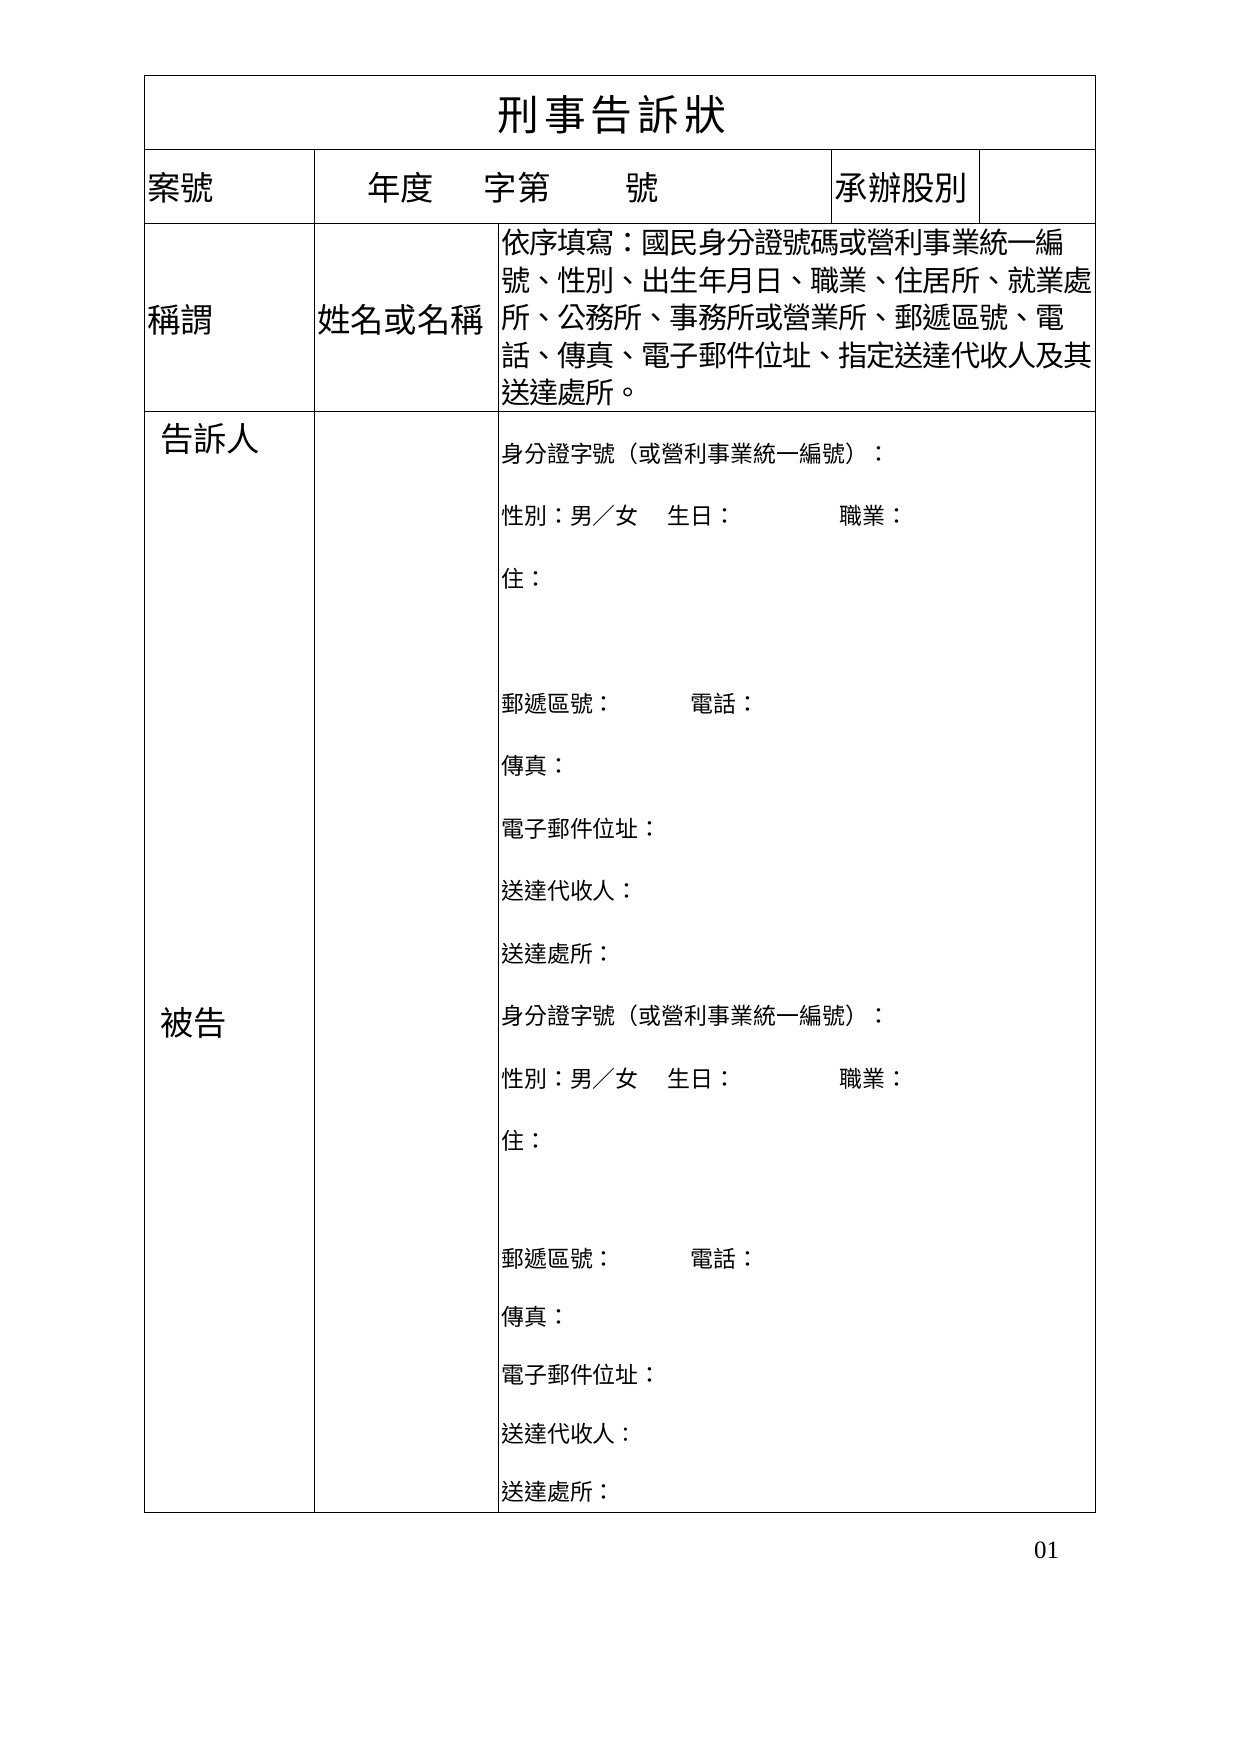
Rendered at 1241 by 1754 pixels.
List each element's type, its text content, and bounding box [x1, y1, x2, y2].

table_cell 身分證字號（或營利事業統一編號）： 性別：男／女 生日： 職業： 住： 郵遞區號： 電話： 傳真： 電子郵件位址： 送達代收人： 送達處所： 身分證字號（或營利事業統一編號）： 性別：男／女 生日： 職業： 住： 郵遞區號： 電話： 傳真： 電子郵件位址： 送達代收人： 送達處所： [499, 412, 1095, 1512]
table_cell 年度 字第 號 [315, 150, 831, 223]
table_cell 稱謂 [145, 224, 314, 411]
table_cell [980, 150, 1095, 223]
table_cell 承辦股別 [832, 150, 979, 223]
table_cell 案號 [145, 150, 314, 223]
text 01 [1034, 1535, 1079, 1564]
table_cell 依序填寫：國民身分證號碼或營利事業統一編號、性別、出生年月日、職業、住居所、就業處所、公務所、事務所或營業所、郵遞區號、電話、傳真、電子郵件位址、指定送達代收人及其送達處所。 [499, 224, 1095, 411]
table_cell 姓名或名稱 [315, 224, 498, 411]
table_cell [315, 412, 498, 1512]
table_header 刑事告訴狀 [145, 76, 1095, 149]
table_cell 告訴人 被告 [145, 412, 314, 1512]
